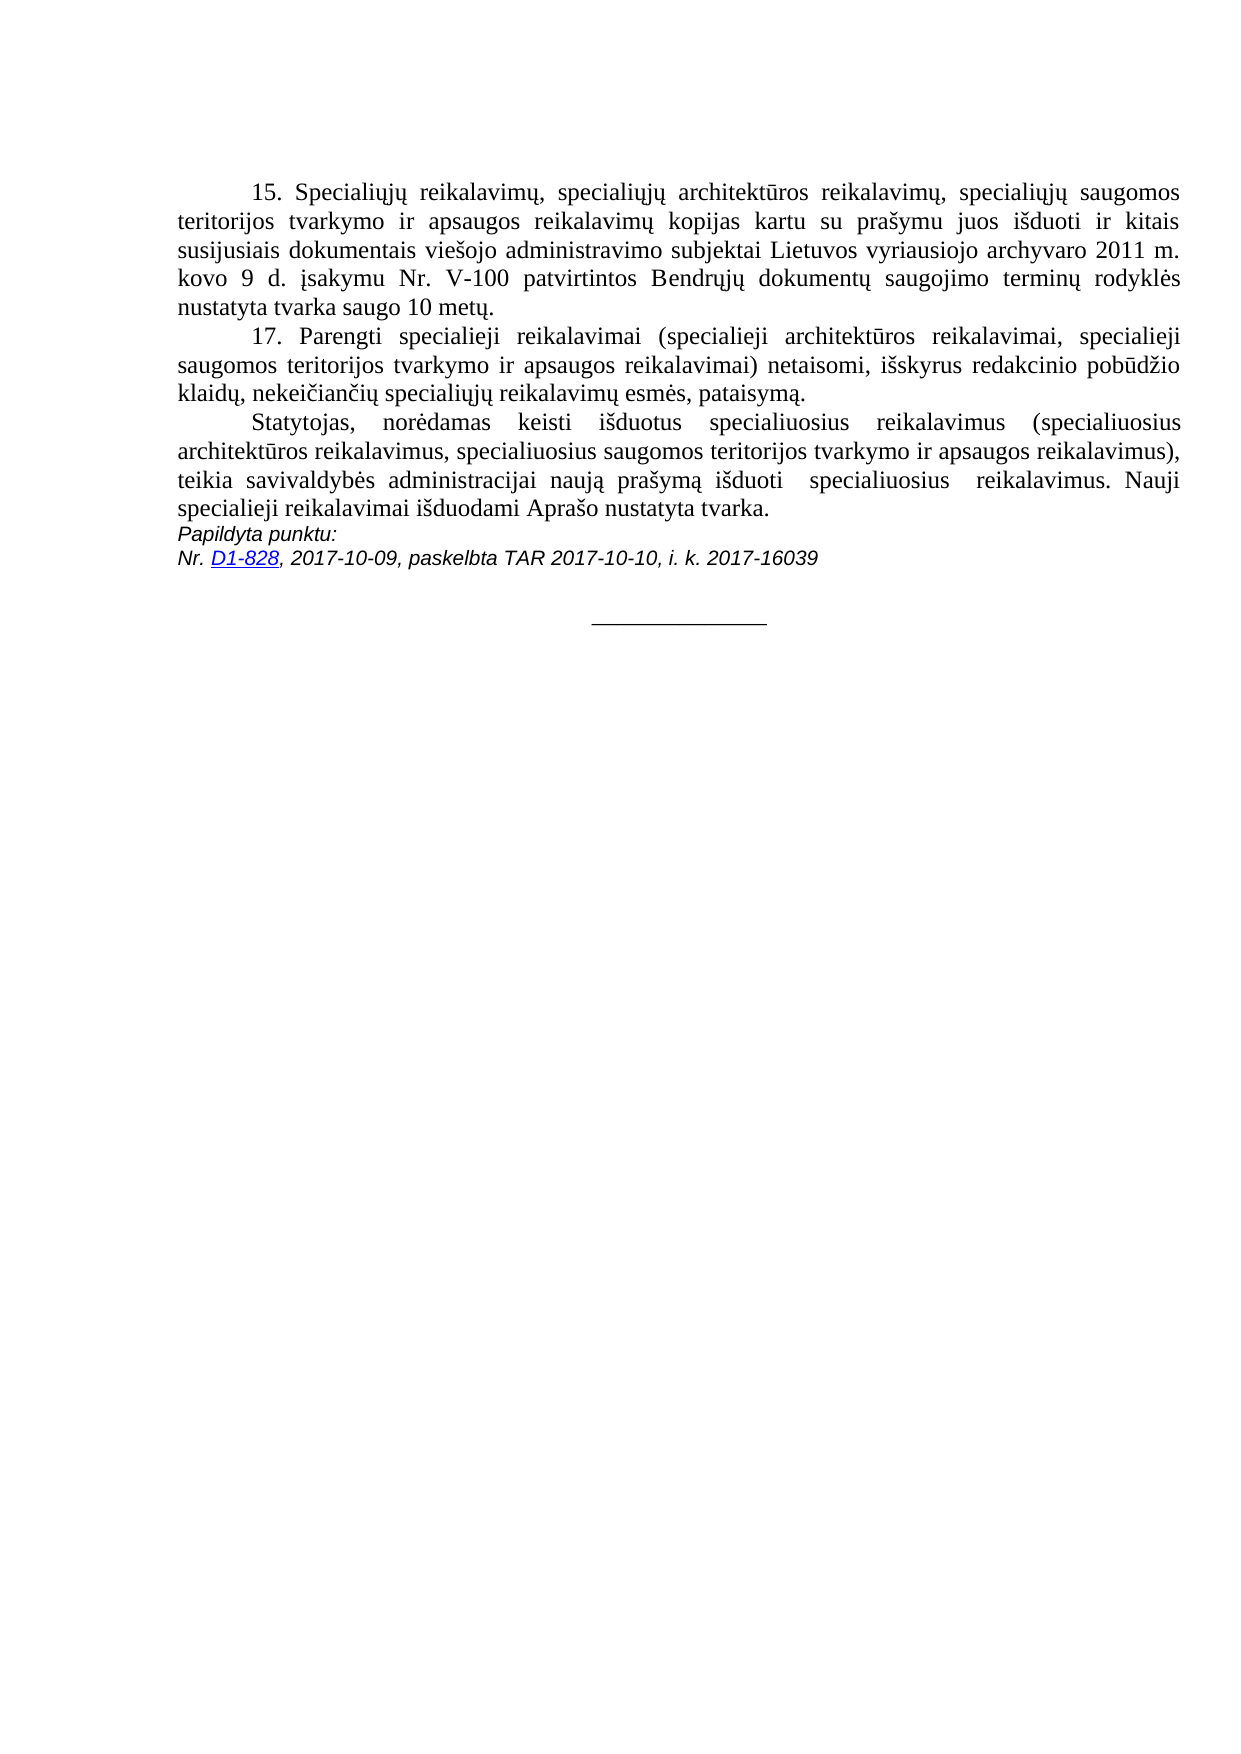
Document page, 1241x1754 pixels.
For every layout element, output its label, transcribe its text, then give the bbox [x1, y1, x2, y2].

text ______________ [177, 599, 1181, 628]
text Nr. D1-828, 2017-10-09, paskelbta TAR 2017-10-10, i. k. 2017-16039 [177, 546, 1181, 570]
text Papildyta punktu: [177, 522, 1181, 546]
text Statytojas, norėdamas keisti išduotus specialiuosius reikalavimus (specialiuosius architektūros reikalavimus, specialiuosius saugomos teritorijos tvarkymo ir apsaugos reikalavimus), teikia savivaldybės administracijai naują prašymą išduoti specialiuosius reikalavimus. Nauji specialieji reikalavimai išduodami Aprašo nustatyta tvarka. [177, 407, 1181, 522]
text 17. Parengti specialieji reikalavimai (specialieji architektūros reikalavimai, specialieji saugomos teritorijos tvarkymo ir apsaugos reikalavimai) netaisomi, išskyrus redakcinio pobūdžio klaidų, nekeičiančių specialiųjų reikalavimų esmės, pataisymą. [177, 321, 1181, 407]
text 15. Specialiųjų reikalavimų, specialiųjų architektūros reikalavimų, specialiųjų saugomos teritorijos tvarkymo ir apsaugos reikalavimų kopijas kartu su prašymu juos išduoti ir kitais susijusiais dokumentais viešojo administravimo subjektai Lietuvos vyriausiojo archyvaro 2011 m. kovo 9 d. įsakymu Nr. V-100 patvirtintos Bendrųjų dokumentų saugojimo terminų rodyklės nustatyta tvarka saugo 10 metų. [177, 177, 1181, 321]
